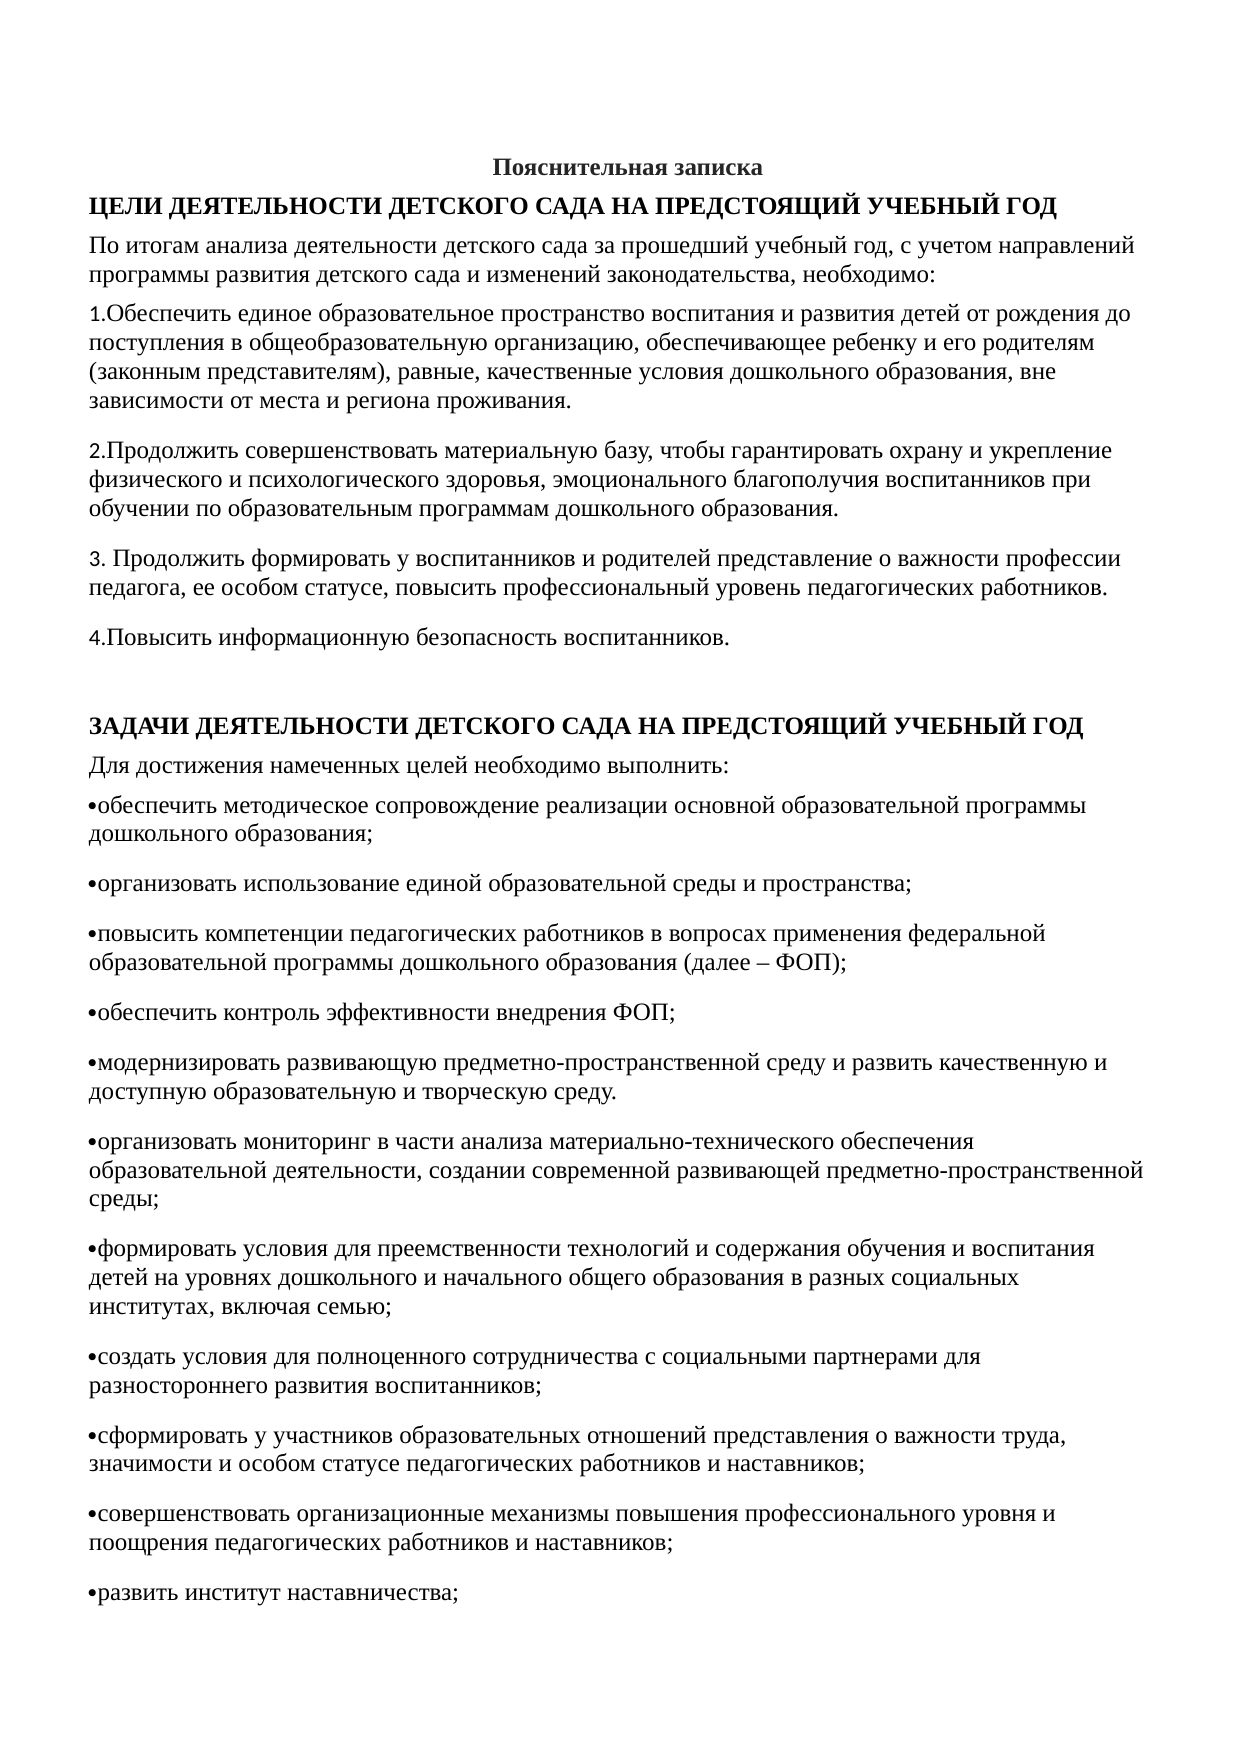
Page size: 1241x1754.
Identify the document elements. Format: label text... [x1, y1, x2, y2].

list создать условия для полноценного сотрудничества с социальными партнерами для разностороннего развития воспитанников; [89, 1341, 1148, 1398]
list Обеспечить единое образовательное пространство воспитания и развития детей от рождения до поступления в общеобразовательную организацию, обеспечивающее ребенку и его родителям (законным представителям), равные, качественные условия дошкольного образования, вне зависимости от места и региона проживания. [89, 298, 1148, 414]
text По итогам анализа деятельности детского сада за прошедший учебный год, с учетом направлений программы развития детского сада и изменений законодательства, необходимо: [89, 230, 1167, 288]
list формировать условия для преемственности технологий и содержания обучения и воспитания детей на уровнях дошкольного и начального общего образования в разных социальных институтах, включая семью; [89, 1233, 1148, 1320]
list совершенствовать организационные механизмы повышения профессионального уровня и поощрения педагогических работников и наставников; [89, 1498, 1148, 1556]
list Продолжить совершенствовать материальную базу, чтобы гарантировать охрану и укрепление физического и психологического здоровья, эмоционального благополучия воспитанников при обучении по образовательным программам дошкольного образования. [89, 435, 1148, 522]
list сформировать у участников образовательных отношений представления о важности труда, значимости и особом статусе педагогических работников и наставников; [89, 1420, 1148, 1477]
list организовать использование единой образовательной среды и пространства; [89, 868, 1148, 897]
list обеспечить контроль эффективности внедрения ФОП; [89, 997, 1148, 1026]
list развить институт наставничества; [89, 1577, 1148, 1606]
list Продолжить формировать у воспитанников и родителей представление о важности профессии педагога, ее особом статусе, повысить профессиональный уровень педагогических работников. [89, 543, 1148, 601]
list модернизировать развивающую предметно-пространственной среду и развить качественную и доступную образовательную и творческую среду. [89, 1047, 1148, 1105]
list обеспечить методическое сопровождение реализации основной образовательной программы дошкольного образования; [89, 790, 1148, 847]
list Повысить информационную безопасность воспитанников. [89, 622, 1148, 651]
text Пояснительная записка [89, 118, 1167, 181]
list повысить компетенции педагогических работников в вопросах применения федеральной образовательной программы дошкольного образования (далее – ФОП); [89, 918, 1148, 976]
text ЦЕЛИ ДЕЯТЕЛЬНОСТИ ДЕТСКОГО САДА НА ПРЕДСТОЯЩИЙ УЧЕБНЫЙ ГОД [89, 191, 1167, 220]
text ЗАДАЧИ ДЕЯТЕЛЬНОСТИ ДЕТСКОГО САДА НА ПРЕДСТОЯЩИЙ УЧЕБНЫЙ ГОД [89, 711, 1167, 740]
text Для достижения намеченных целей необходимо выполнить: [89, 750, 1167, 779]
list организовать мониторинг в части анализа материально-технического обеспечения образовательной деятельности, создании современной развивающей предметно-пространственной среды; [89, 1126, 1148, 1212]
